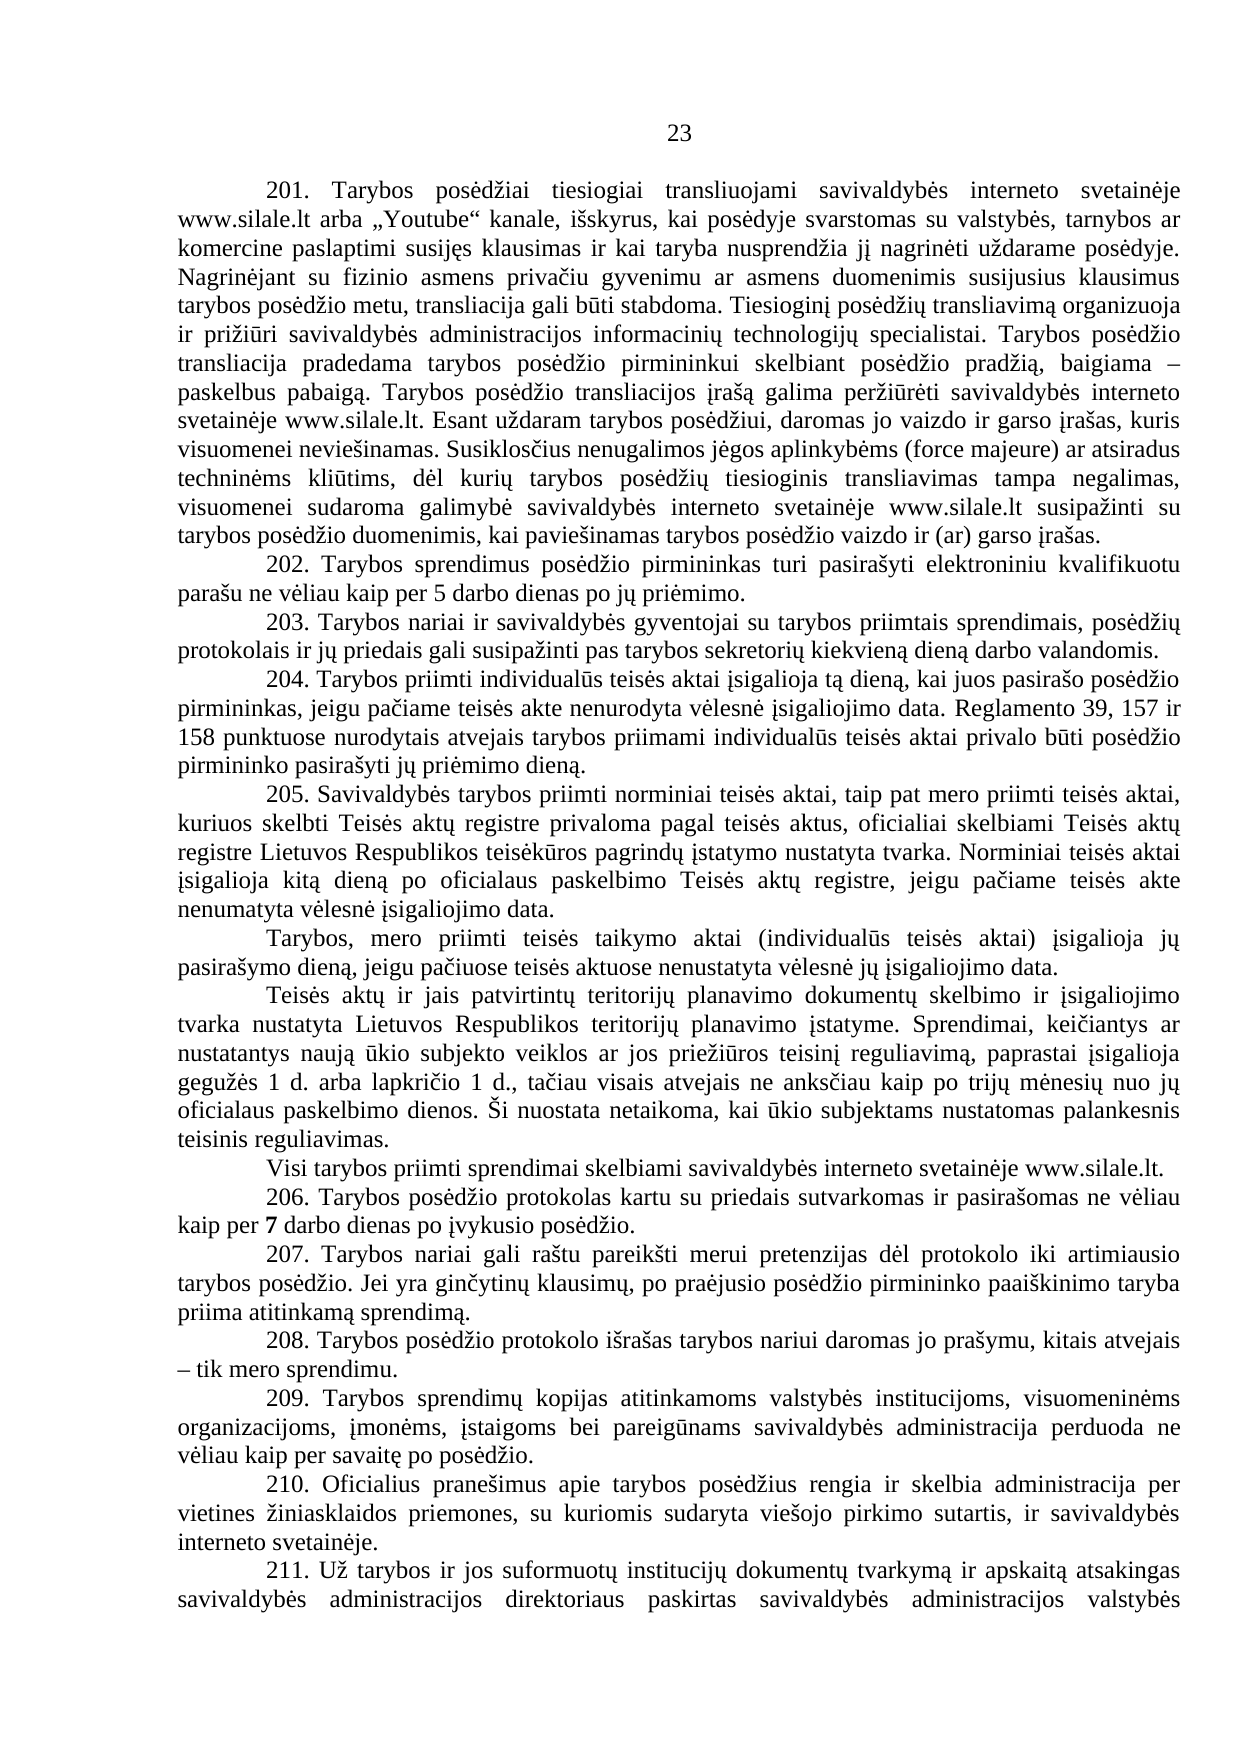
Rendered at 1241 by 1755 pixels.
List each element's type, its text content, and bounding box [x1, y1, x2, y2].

text 210. Oficialius pranešimus apie tarybos posėdžius rengia ir skelbia administracija per vietines žiniasklaidos priemones, su kuriomis sudaryta viešojo pirkimo sutartis, ir savivaldybės interneto svetainėje. [177, 1469, 1181, 1556]
text 202. Tarybos sprendimus posėdžio pirmininkas turi pasirašyti elektroniniu kvalifikuotu parašu ne vėliau kaip per 5 darbo dienas po jų priėmimo. [177, 549, 1181, 607]
text 203. Tarybos nariai ir savivaldybės gyventojai su tarybos priimtais sprendimais, posėdžių protokolais ir jų priedais gali susipažinti pas tarybos sekretorių kiekvieną dieną darbo valandomis. [177, 607, 1181, 664]
text Visi tarybos priimti sprendimai skelbiami savivaldybės interneto svetainėje www.silale.lt. [177, 1153, 1181, 1182]
text 201. Tarybos posėdžiai tiesiogiai transliuojami savivaldybės interneto svetainėje www.silale.lt arba „Youtube“ kanale, išskyrus, kai posėdyje svarstomas su valstybės, tarnybos ar komercine paslaptimi susijęs klausimas ir kai taryba nusprendžia jį nagrinėti uždarame posėdyje. Nagrinėjant su fizinio asmens privačiu gyvenimu ar asmens duomenimis susijusius klausimus tarybos posėdžio metu, transliacija gali būti stabdoma. Tiesioginį posėdžių transliavimą organizuoja ir prižiūri savivaldybės administracijos informacinių technologijų specialistai. Tarybos posėdžio transliacija pradedama tarybos posėdžio pirmininkui skelbiant posėdžio pradžią, baigiama – paskelbus pabaigą. Tarybos posėdžio transliacijos įrašą galima peržiūrėti savivaldybės interneto svetainėje www.silale.lt. Esant uždaram tarybos posėdžiui, daromas jo vaizdo ir garso įrašas, kuris visuomenei neviešinamas. Susiklosčius nenugalimos jėgos aplinkybėms (force majeure) ar atsiradus techninėms kliūtims, dėl kurių tarybos posėdžių tiesioginis transliavimas tampa negalimas, visuomenei sudaroma galimybė savivaldybės interneto svetainėje www.silale.lt susipažinti su tarybos posėdžio duomenimis, kai paviešinamas tarybos posėdžio vaizdo ir (ar) garso įrašas. [177, 176, 1181, 549]
text 209. Tarybos sprendimų kopijas atitinkamoms valstybės institucijoms, visuomeninėms organizacijoms, įmonėms, įstaigoms bei pareigūnams savivaldybės administracija perduoda ne vėliau kaip per savaitę po posėdžio. [177, 1383, 1181, 1469]
text Teisės aktų ir jais patvirtintų teritorijų planavimo dokumentų skelbimo ir įsigaliojimo tvarka nustatyta Lietuvos Respublikos teritorijų planavimo įstatyme. Sprendimai, keičiantys ar nustatantys naują ūkio subjekto veiklos ar jos priežiūros teisinį reguliavimą, paprastai įsigalioja gegužės 1 d. arba lapkričio 1 d., tačiau visais atvejais ne anksčiau kaip po trijų mėnesių nuo jų oficialaus paskelbimo dienos. Ši nuostata netaikoma, kai ūkio subjektams nustatomas palankesnis teisinis reguliavimas. [177, 981, 1181, 1153]
text 205. Savivaldybės tarybos priimti norminiai teisės aktai, taip pat mero priimti teisės aktai, kuriuos skelbti Teisės aktų registre privaloma pagal teisės aktus, oficialiai skelbiami Teisės aktų registre Lietuvos Respublikos teisėkūros pagrindų įstatymo nustatyta tvarka. Norminiai teisės aktai įsigalioja kitą dieną po oficialaus paskelbimo Teisės aktų registre, jeigu pačiame teisės akte nenumatyta vėlesnė įsigaliojimo data. [177, 779, 1181, 923]
text 204. Tarybos priimti individualūs teisės aktai įsigalioja tą dieną, kai juos pasirašo posėdžio pirmininkas, jeigu pačiame teisės akte nenurodyta vėlesnė įsigaliojimo data. Reglamento 39, 157 ir 158 punktuose nurodytais atvejais tarybos priimami individualūs teisės aktai privalo būti posėdžio pirmininko pasirašyti jų priėmimo dieną. [177, 664, 1181, 779]
text 211. Už tarybos ir jos suformuotų institucijų dokumentų tvarkymą ir apskaitą atsakingas savivaldybės administracijos direktoriaus paskirtas savivaldybės administracijos valstybės [177, 1556, 1181, 1613]
text 208. Tarybos posėdžio protokolo išrašas tarybos nariui daromas jo prašymu, kitais atvejais – tik mero sprendimu. [177, 1326, 1181, 1383]
text 207. Tarybos nariai gali raštu pareikšti merui pretenzijas dėl protokolo iki artimiausio tarybos posėdžio. Jei yra ginčytinų klausimų, po praėjusio posėdžio pirmininko paaiškinimo taryba priima atitinkamą sprendimą. [177, 1239, 1181, 1326]
text Tarybos, mero priimti teisės taikymo aktai (individualūs teisės aktai) įsigalioja jų pasirašymo dieną, jeigu pačiuose teisės aktuose nenustatyta vėlesnė jų įsigaliojimo data. [177, 923, 1181, 981]
text 206. Tarybos posėdžio protokolas kartu su priedais sutvarkomas ir pasirašomas ne vėliau kaip per 7 darbo dienas po įvykusio posėdžio. [177, 1182, 1181, 1239]
